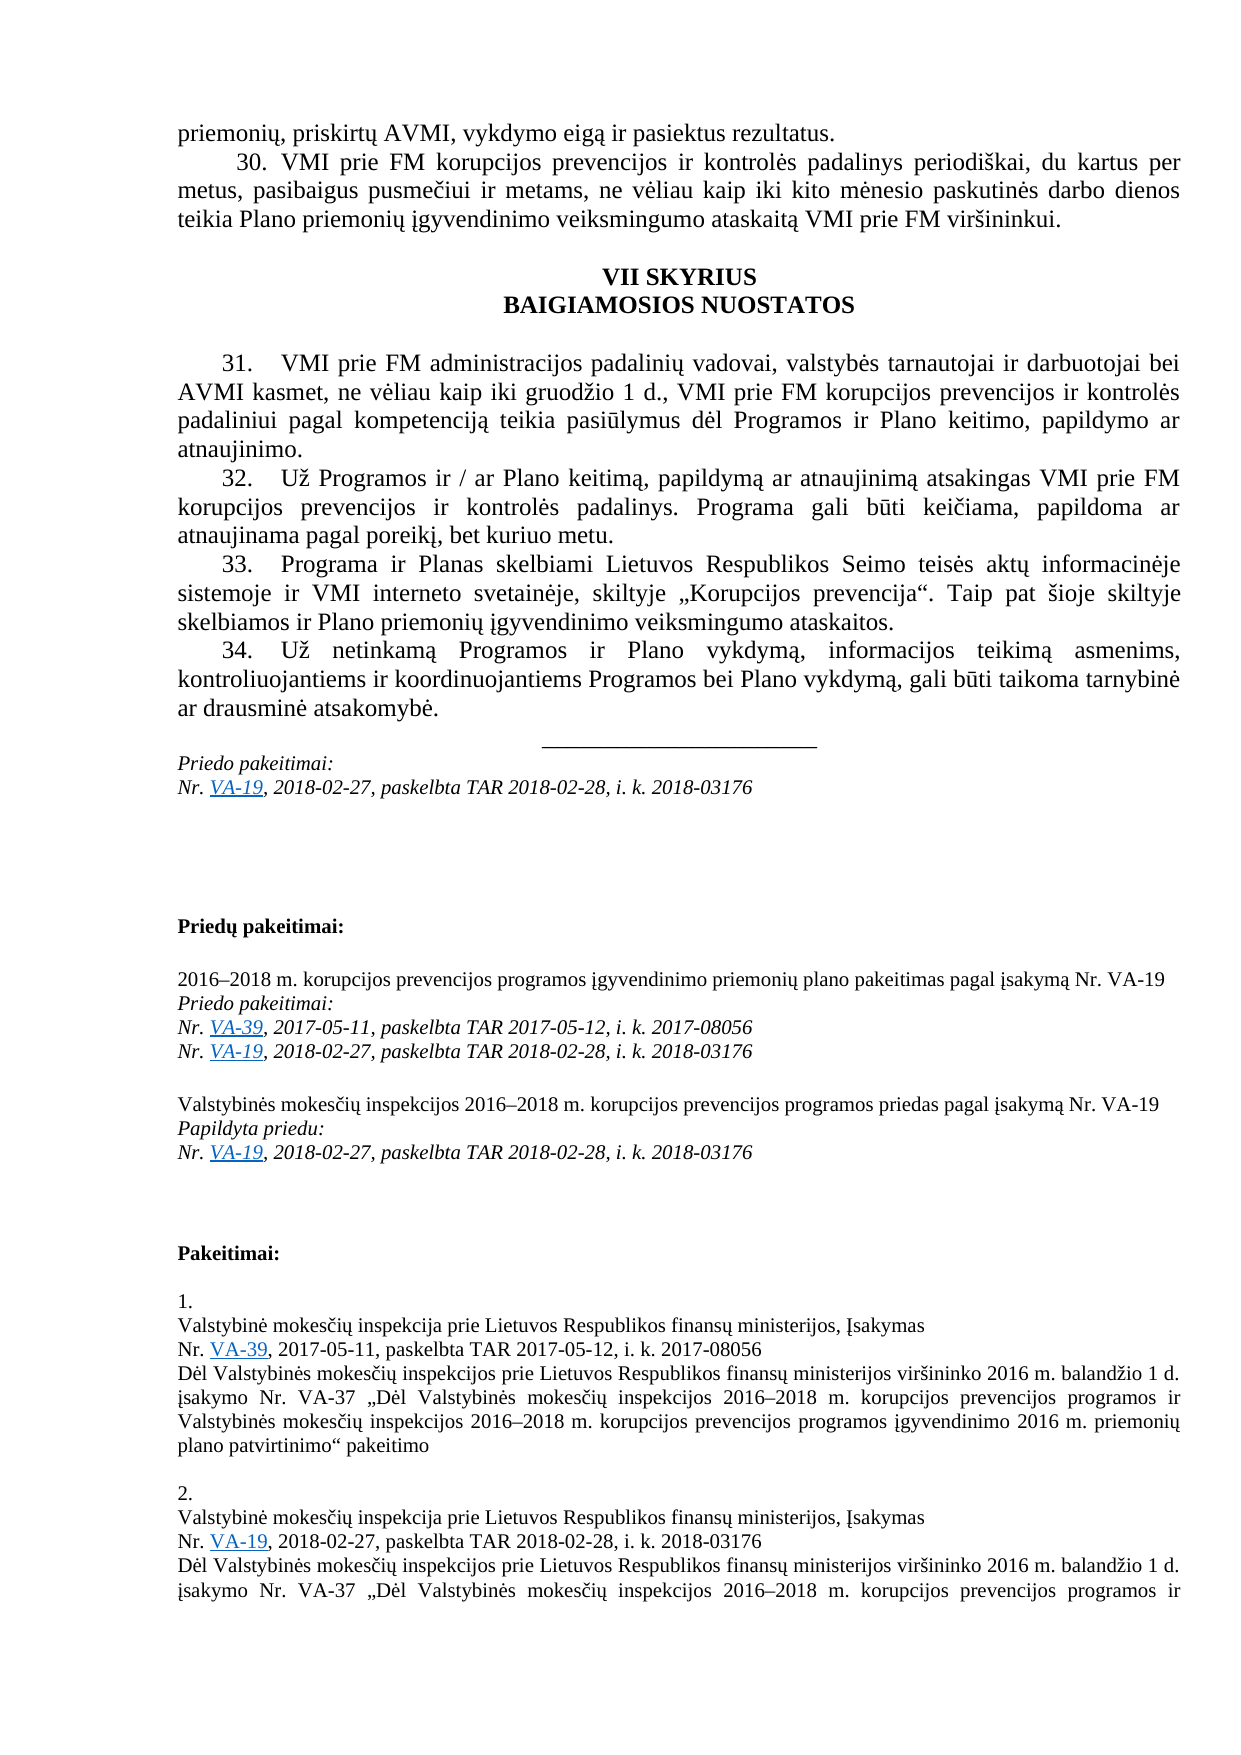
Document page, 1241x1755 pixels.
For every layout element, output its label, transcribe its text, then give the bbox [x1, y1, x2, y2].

text Valstybinė mokesčių inspekcija prie Lietuvos Respublikos finansų ministerijos, Įsakymas [177, 1313, 1181, 1337]
text Dėl Valstybinės mokesčių inspekcijos prie Lietuvos Respublikos finansų ministerijos viršininko 2016 m. balandžio 1 d. įsakymo Nr. VA-37 „Dėl Valstybinės mokesčių inspekcijos 2016–2018 m. korupcijos prevencijos programos ir [177, 1553, 1181, 1602]
text Priedų pakeitimai: [177, 914, 1181, 938]
text Nr. VA-19, 2018-02-27, paskelbta TAR 2018-02-28, i. k. 2018-03176 [177, 1529, 1181, 1553]
text Papildyta priedu: [177, 1116, 1181, 1140]
text Dėl Valstybinės mokesčių inspekcijos prie Lietuvos Respublikos finansų ministerijos viršininko 2016 m. balandžio 1 d. įsakymo Nr. VA-37 „Dėl Valstybinės mokesčių inspekcijos 2016–2018 m. korupcijos prevencijos programos ir Valstybinės mokesčių inspekcijos 2016–2018 m. korupcijos prevencijos programos įgyvendinimo 2016 m. priemonių plano patvirtinimo“ pakeitimo [177, 1361, 1181, 1457]
text 34. Už netinkamą Programos ir Plano vykdymą, informacijos teikimą asmenims, kontroliuojantiems ir koordinuojantiems Programos bei Plano vykdymą, gali būti taikoma tarnybinė ar drausminė atsakomybė. [177, 636, 1181, 722]
text BAIGIAMOSIOS NUOSTATOS [177, 291, 1181, 319]
text ______________________ [177, 722, 1181, 751]
text 2016–2018 m. korupcijos prevencijos programos įgyvendinimo priemonių plano pakeitimas pagal įsakymą Nr. VA-19 [177, 967, 1181, 991]
text 1. [177, 1289, 1181, 1313]
text VII SKYRIUS [177, 262, 1181, 291]
text 30. VMI prie FM korupcijos prevencijos ir kontrolės padalinys periodiškai, du kartus per metus, pasibaigus pusmečiui ir metams, ne vėliau kaip iki kito mėnesio paskutinės darbo dienos teikia Plano priemonių įgyvendinimo veiksmingumo ataskaitą VMI prie FM viršininkui. [177, 147, 1181, 233]
text Nr. VA-19, 2018-02-27, paskelbta TAR 2018-02-28, i. k. 2018-03176 [177, 775, 1181, 799]
text Nr. VA-39, 2017-05-11, paskelbta TAR 2017-05-12, i. k. 2017-08056 [177, 1337, 1181, 1361]
text Pakeitimai: [177, 1241, 1181, 1265]
text Nr. VA-19, 2018-02-27, paskelbta TAR 2018-02-28, i. k. 2018-03176 [177, 1039, 1181, 1063]
text Priedo pakeitimai: [177, 991, 1181, 1015]
text 33. Programa ir Planas skelbiami Lietuvos Respublikos Seimo teisės aktų informacinėje sistemoje ir VMI interneto svetainėje, skiltyje „Korupcijos prevencija“. Taip pat šioje skiltyje skelbiamos ir Plano priemonių įgyvendinimo veiksmingumo ataskaitos. [177, 549, 1181, 636]
text 32. Už Programos ir / ar Plano keitimą, papildymą ar atnaujinimą atsakingas VMI prie FM korupcijos prevencijos ir kontrolės padalinys. Programa gali būti keičiama, papildoma ar atnaujinama pagal poreikį, bet kuriuo metu. [177, 463, 1181, 549]
text Nr. VA-39, 2017-05-11, paskelbta TAR 2017-05-12, i. k. 2017-08056 [177, 1015, 1181, 1039]
text 2. [177, 1481, 1181, 1505]
text Priedo pakeitimai: [177, 751, 1181, 775]
text 31. VMI prie FM administracijos padalinių vadovai, valstybės tarnautojai ir darbuotojai bei AVMI kasmet, ne vėliau kaip iki gruodžio 1 d., VMI prie FM korupcijos prevencijos ir kontrolės padaliniui pagal kompetenciją teikia pasiūlymus dėl Programos ir Plano keitimo, papildymo ar atnaujinimo. [177, 348, 1181, 463]
text Valstybinė mokesčių inspekcija prie Lietuvos Respublikos finansų ministerijos, Įsakymas [177, 1505, 1181, 1529]
text Valstybinės mokesčių inspekcijos 2016–2018 m. korupcijos prevencijos programos priedas pagal įsakymą Nr. VA-19 [177, 1092, 1181, 1116]
text priemonių, priskirtų AVMI, vykdymo eigą ir pasiektus rezultatus. [177, 118, 1181, 147]
text Nr. VA-19, 2018-02-27, paskelbta TAR 2018-02-28, i. k. 2018-03176 [177, 1140, 1181, 1164]
